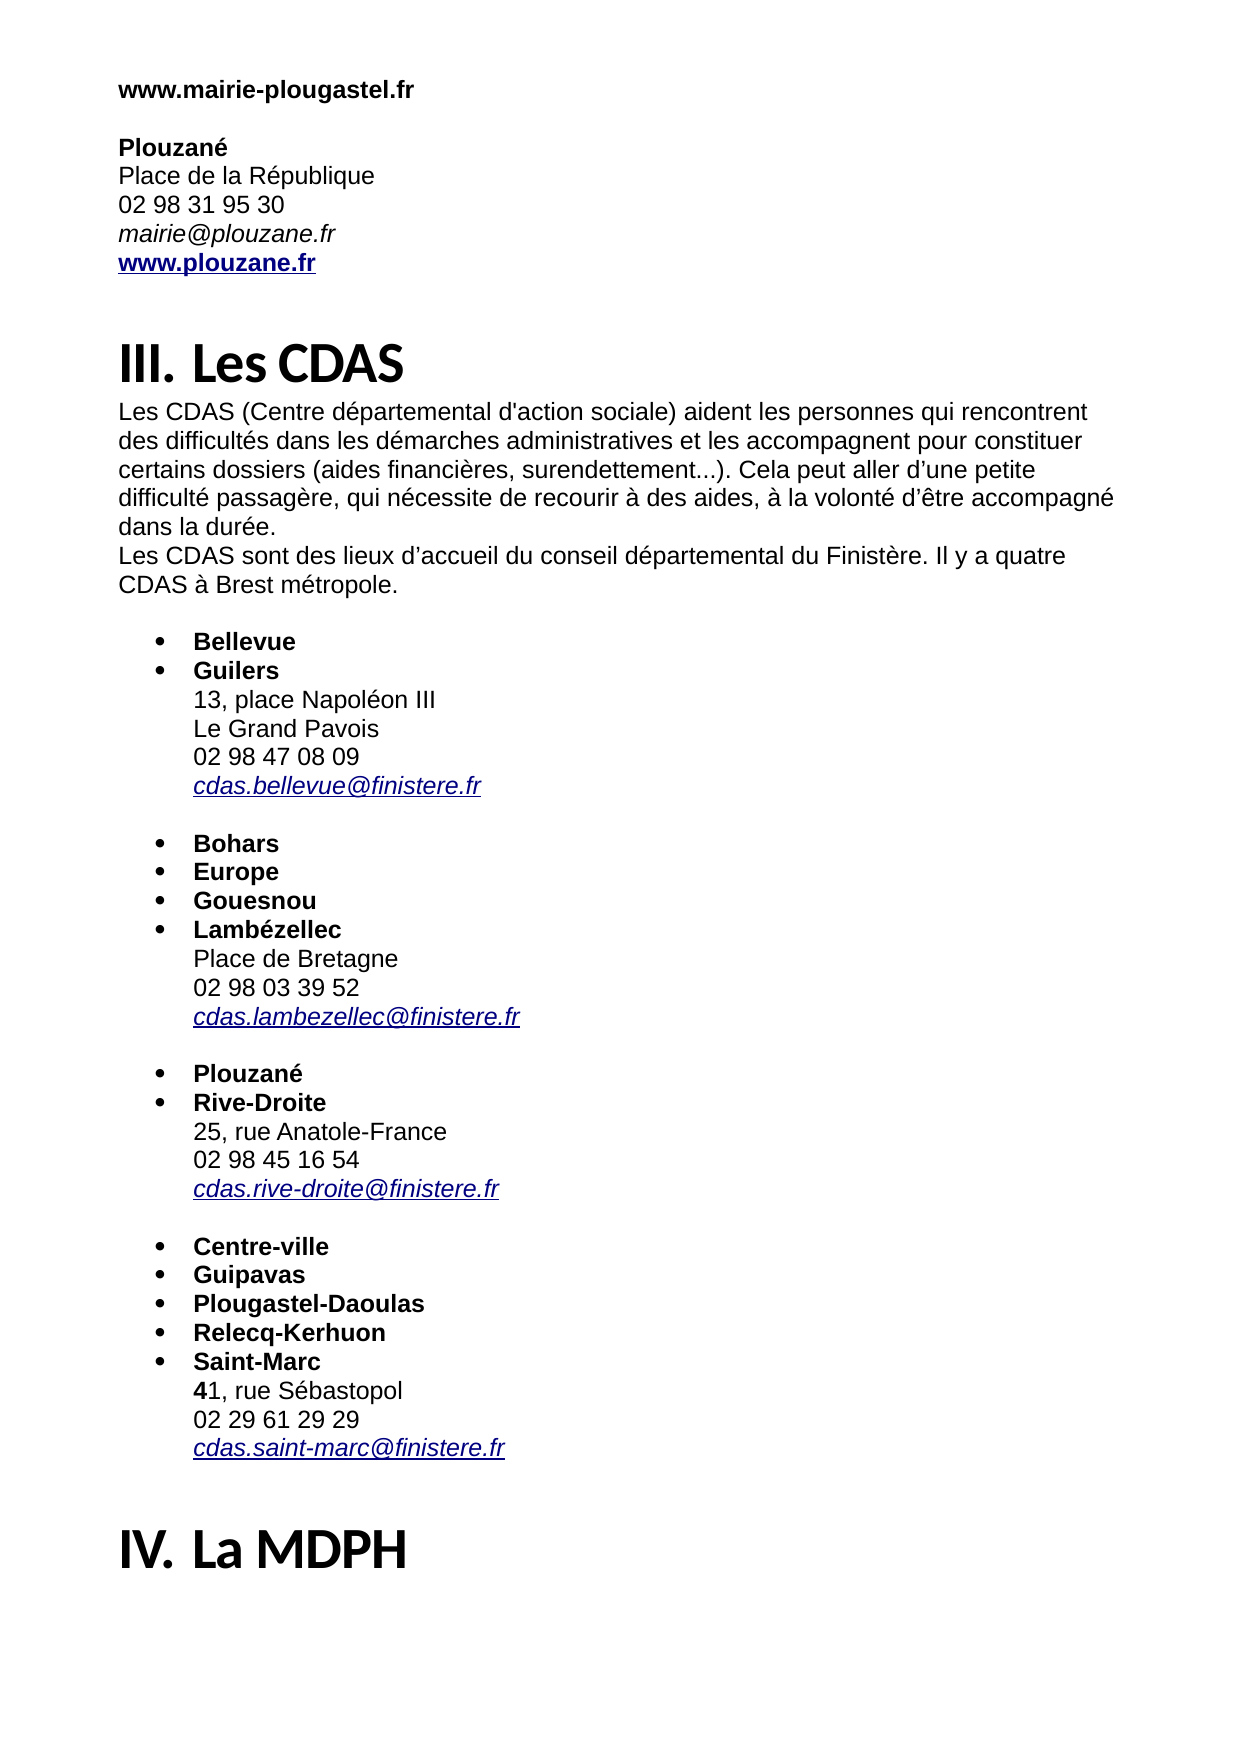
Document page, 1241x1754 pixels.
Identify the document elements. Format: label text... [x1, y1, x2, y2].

list Bohars [156, 828, 1122, 857]
list Plouzané [156, 1059, 1122, 1088]
text www.mairie-plougastel.fr [118, 75, 1122, 104]
text www.plouzane.fr [118, 247, 1122, 276]
list Saint-Marc 41, rue Sébastopol 02 29 61 29 29 cdas.saint-marc@finistere.fr [156, 1347, 1122, 1462]
list Bellevue [156, 627, 1122, 656]
list Plougastel-Daoulas [156, 1289, 1122, 1318]
text Plouzané [118, 132, 1122, 161]
text Place de la République [118, 161, 1122, 190]
text Les CDAS (Centre départemental d'action sociale) aident les personnes qui rencontrent des difficultés dans les démarches administratives et les accompagnent pour constituer certains dossiers (aides financières, surendettement...). Cela peut aller d’une petite difficulté passagère, qui nécessite de recourir à des aides, à la volonté d’être accompagné dans la durée. [118, 397, 1122, 541]
subtitle Les CDAS [118, 326, 1122, 397]
list Centre-ville [156, 1232, 1122, 1261]
text mairie@plouzane.fr [118, 219, 1122, 247]
list Gouesnou [156, 886, 1122, 915]
list Europe [156, 857, 1122, 886]
subtitle La MDPH [118, 1512, 1122, 1583]
list Relecq-Kerhuon [156, 1318, 1122, 1347]
list Guipavas [156, 1261, 1122, 1289]
list Rive-Droite 25, rue Anatole-France 02 98 45 16 54 cdas.rive-droite@finistere.fr [156, 1088, 1122, 1203]
list Lambézellec Place de Bretagne 02 98 03 39 52 cdas.lambezellec@finistere.fr [156, 915, 1122, 1059]
text 02 98 31 95 30 [118, 190, 1122, 219]
text Les CDAS sont des lieux d’accueil du conseil départemental du Finistère. Il y a quatre CDAS à Brest métropole. [118, 541, 1122, 598]
list Guilers 13, place Napoléon III Le Grand Pavois 02 98 47 08 09 cdas.bellevue@finistere.fr [156, 656, 1122, 800]
